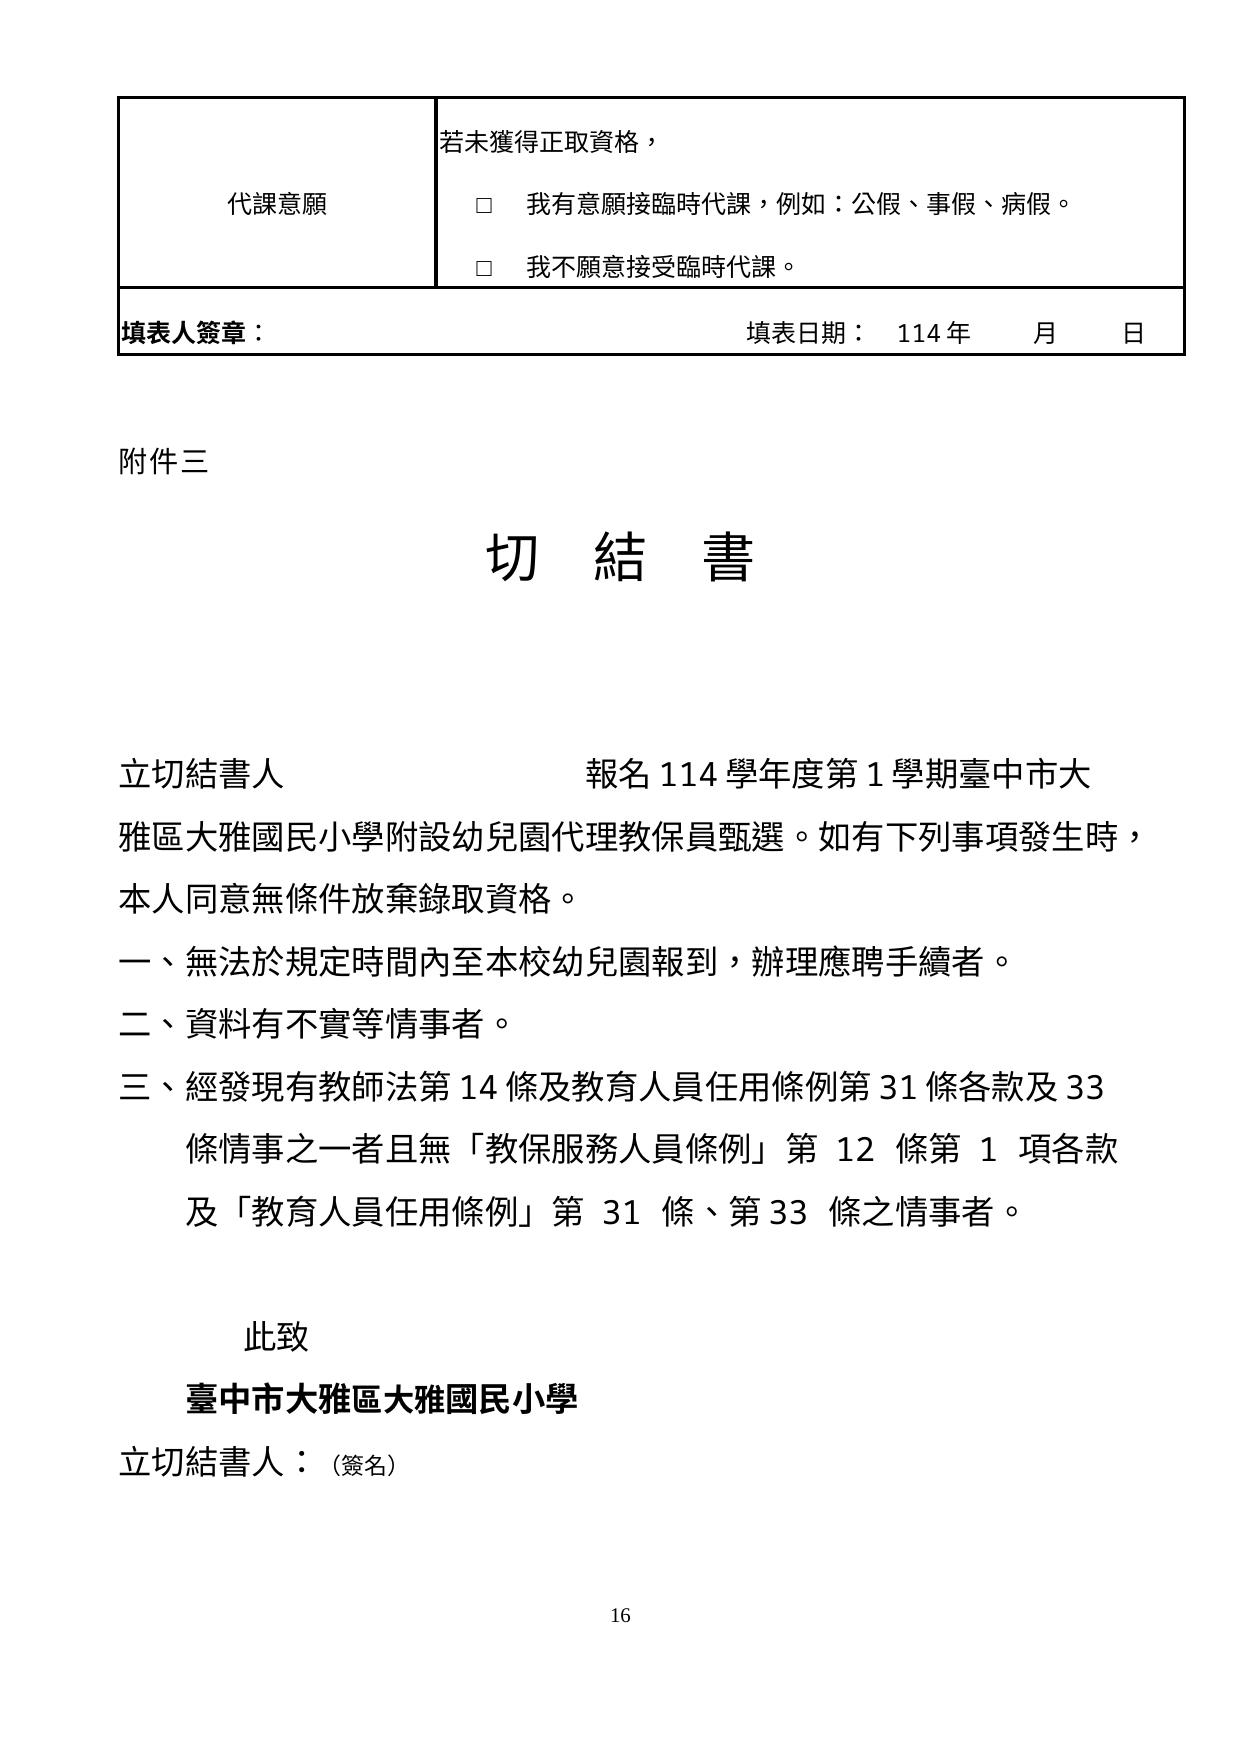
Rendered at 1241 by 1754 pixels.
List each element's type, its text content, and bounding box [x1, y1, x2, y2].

table_cell 代課意願 [120, 99, 434, 286]
text 此致 [118, 1293, 1122, 1356]
text 臺中市大雅區大雅國民小學 [118, 1356, 1122, 1418]
text 附件三 [118, 418, 1122, 481]
text 立切結書人：（簽名） [118, 1418, 1122, 1481]
text 切 結 書 [118, 481, 1122, 606]
text 三、經發現有教師法第14條及教育人員任用條例第31條各款及33條情事之一者且無「教保服務人員條例」第 12 條第 1 項各款及「教育人員任用條例」第 31 條、第33 條之情事者。 [118, 1043, 1122, 1231]
text 立切結書人 報名114學年度第1學期臺中市大雅區大雅國民小學附設幼兒園代理教保員甄選。如有下列事項發生時，本人同意無條件放棄錄取資格。 [118, 731, 1122, 918]
table_cell 若未獲得正取資格， 我有意願接臨時代課，例如：公假、事假、病假。 我不願意接受臨時代課。 [438, 99, 1183, 286]
text 一、無法於規定時間內至本校幼兒園報到，辦理應聘手續者。 [118, 918, 1122, 981]
table_cell 填表人簽章： 填表日期： 114年 月 日 [120, 289, 1183, 353]
text 二、資料有不實等情事者。 [118, 981, 1122, 1043]
